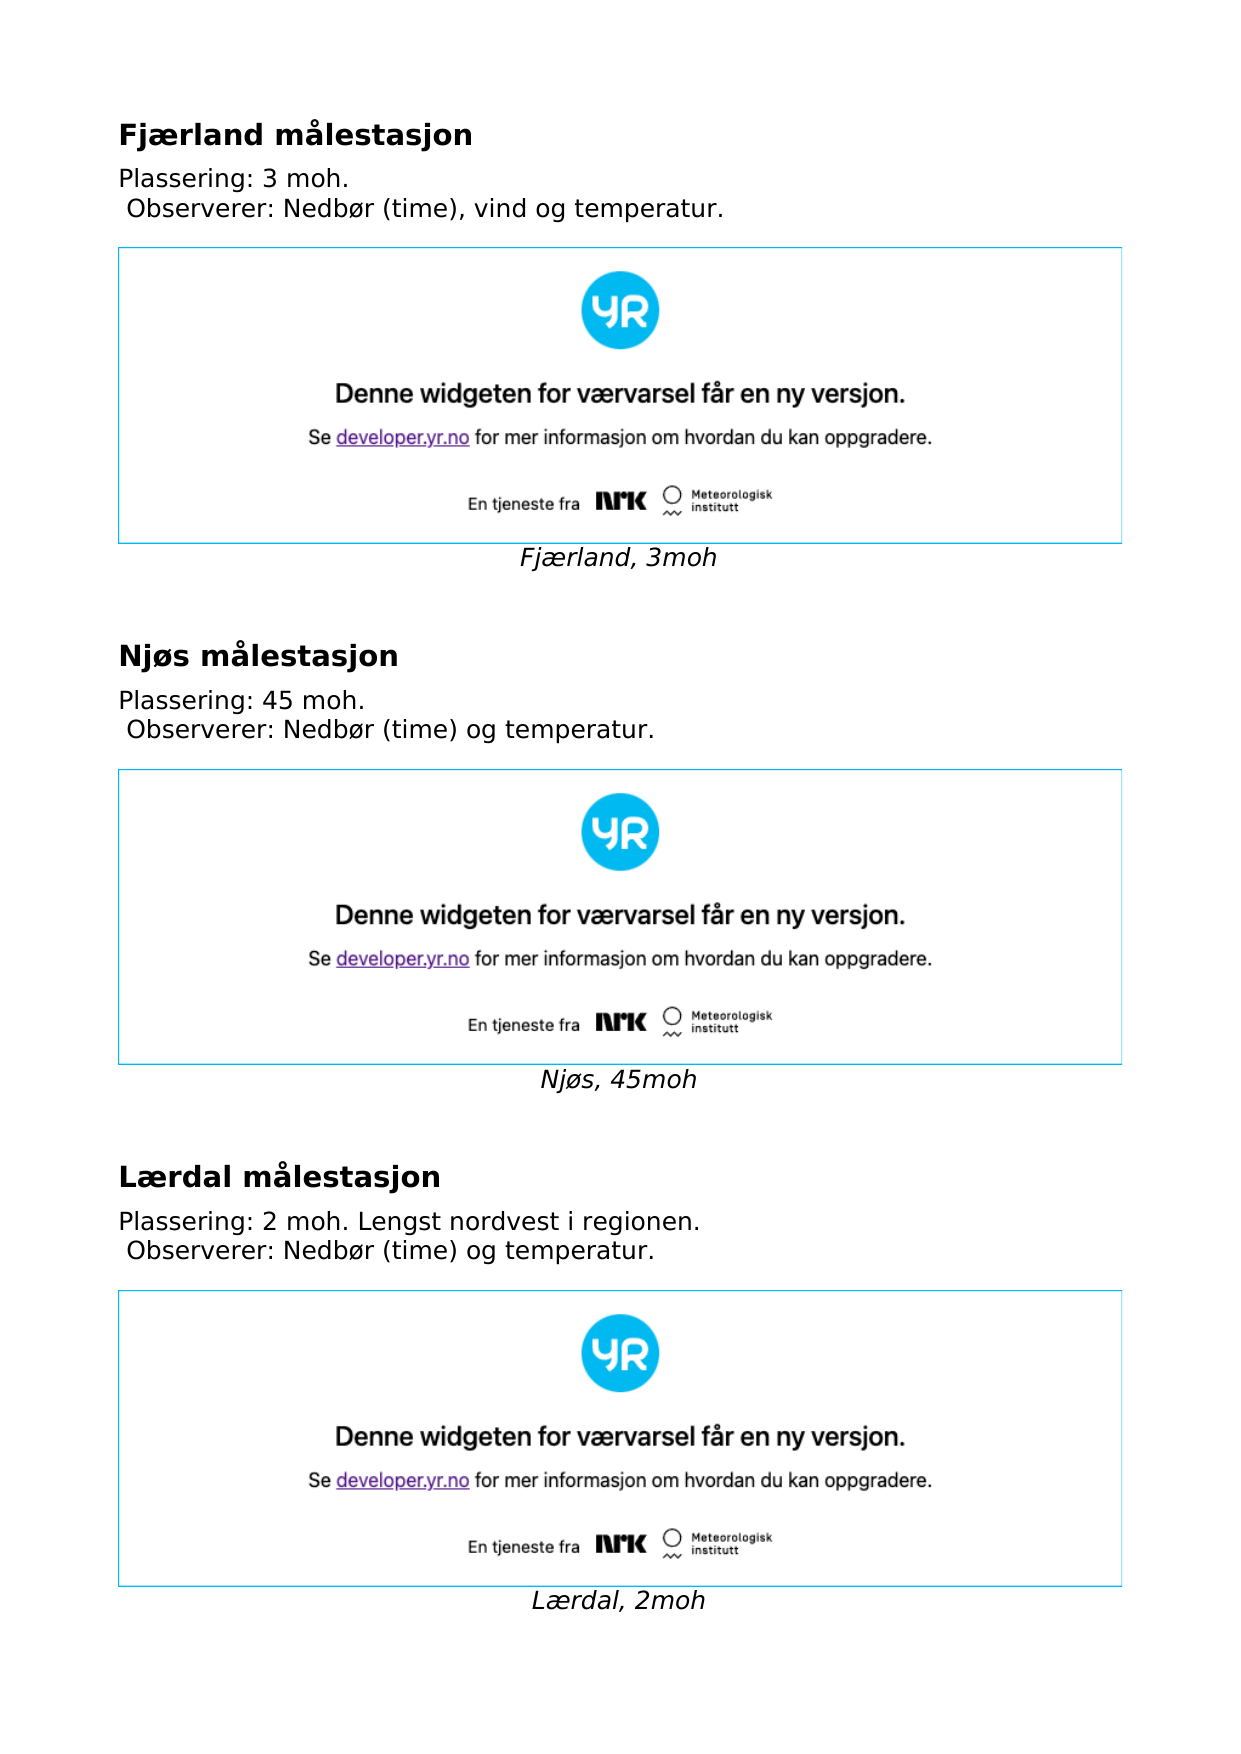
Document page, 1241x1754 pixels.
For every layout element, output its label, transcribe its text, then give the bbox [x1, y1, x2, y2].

subtitle Lærdal målestasjon [118, 1161, 1122, 1195]
picture [120, 249, 1123, 542]
text Plassering: 45 moh. Observerer: Nedbør (time) og temperatur. [118, 686, 1122, 744]
text Plassering: 2 moh. Lengst nordvest i regionen. Observerer: Nedbør (time) og temperatur. [118, 1207, 1122, 1266]
text Lærdal, 2moh [118, 1587, 1122, 1616]
text Njøs, 45moh [118, 1065, 1122, 1094]
subtitle Fjærland målestasjon [118, 118, 1122, 152]
picture [120, 1292, 1123, 1585]
subtitle Njøs målestasjon [118, 639, 1122, 673]
text Plassering: 3 moh. Observerer: Nedbør (time), vind og temperatur. [118, 164, 1122, 223]
text Fjærland, 3moh [118, 544, 1122, 573]
picture [120, 771, 1123, 1063]
